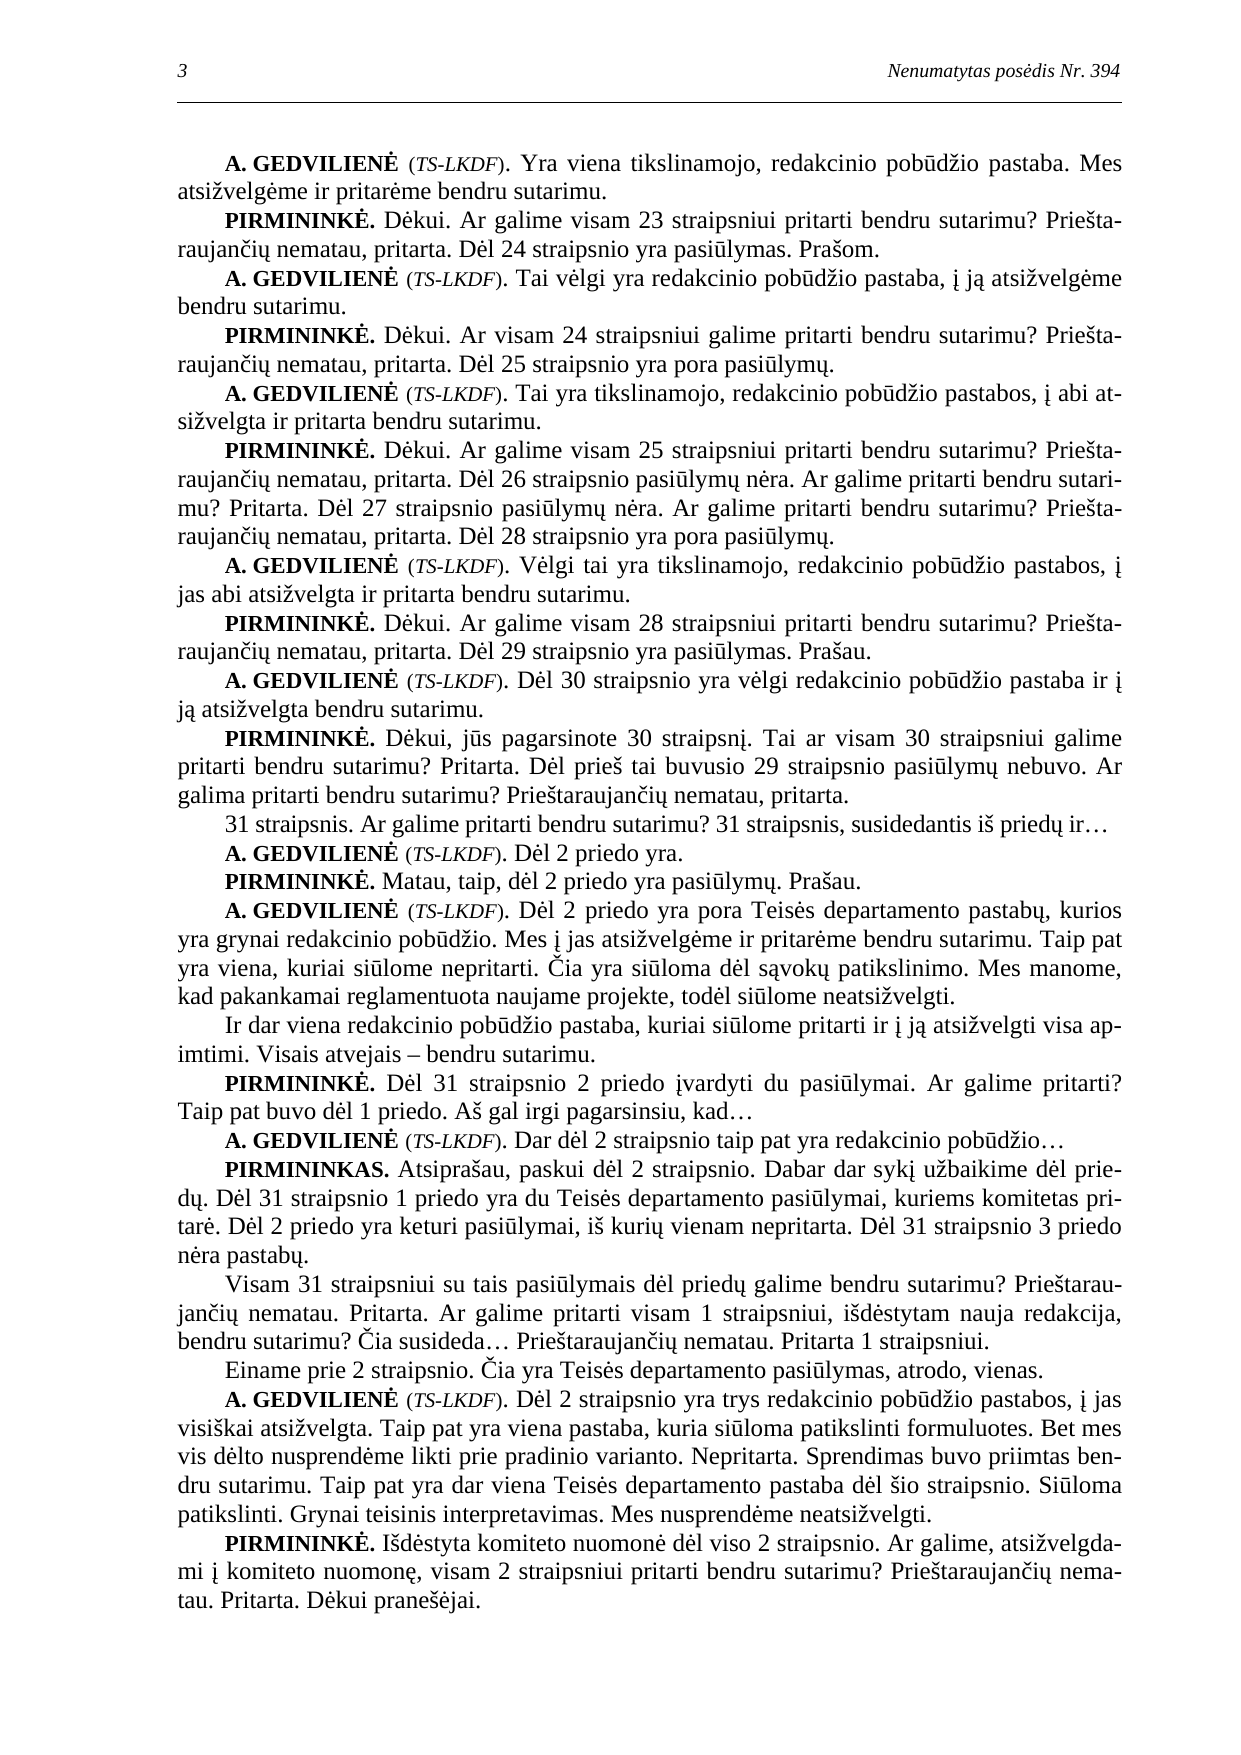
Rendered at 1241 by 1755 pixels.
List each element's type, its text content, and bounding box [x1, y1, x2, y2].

text A. GEDVILIENĖ (TS-LKDF). Yra vie­na tiks­li­na­mo­jo, re­dak­ci­nio po­bū­džio pa­sta­ba. Mes at­si­žvel­gė­me ir pri­ta­rė­me ben­dru su­ta­ri­mu. [177, 148, 1122, 205]
text A. GEDVILIENĖ (TS-LKDF). Dėl 30 straips­nio yra vėl­gi re­dak­ci­nio po­bū­džio pa­sta­ba ir į ją at­si­žvelg­ta ben­dru su­ta­ri­mu. [177, 665, 1122, 723]
text A. GEDVILIENĖ (TS-LKDF). Vėl­gi tai yra tiks­li­na­mo­jo, re­dak­ci­nio po­bū­džio pa­sta­bos, į jas abi at­si­žvelg­ta ir pri­tar­ta ben­dru su­ta­ri­mu. [177, 550, 1122, 608]
text A. GEDVILIENĖ (TS-LKDF). Dėl 2 prie­do yra po­ra Tei­sės de­par­ta­men­to pa­sta­bų, ku­rios yra gry­nai re­dak­ci­nio po­bū­džio. Mes į jas at­si­žvel­gė­me ir pri­ta­rė­me ben­dru su­ta­ri­mu. Taip pat yra vie­na, ku­riai siū­lo­me ne­pri­tar­ti. Čia yra siū­lo­ma dėl są­vo­kų pa­tiks­li­ni­mo. Mes ma­no­me, kad pa­kan­ka­mai reg­la­men­tuo­ta nau­ja­me pro­jek­te, to­dėl siū­lo­me neat­si­žvelg­ti. [177, 895, 1122, 1010]
text A. GEDVILIENĖ (TS-LKDF). Tai yra tiks­li­na­mo­jo, re­dak­ci­nio po­bū­džio pa­sta­bos, į abi at­si­žvelg­ta ir pri­tar­ta ben­dru su­ta­ri­mu. [177, 378, 1122, 435]
text PIRMININKĖ. Dė­kui, jūs pa­gar­si­no­te 30 straips­nį. Tai ar vi­sam 30 straips­niui ga­li­me pri­tar­ti ben­dru su­­ta­ri­mu? Pri­tar­ta. Dėl prieš tai bu­vu­sio 29 straips­nio pa­siū­ly­mų ne­bu­vo. Ar ga­li­ma pri­tar­ti ben­dru su­ta­ri­mu? Prieš­ta­rau­jan­čių ne­ma­tau, pri­tar­ta. [177, 723, 1122, 809]
text A. GEDVILIENĖ (TS-LKDF). Tai vėl­gi yra re­dak­ci­nio po­bū­džio pa­sta­ba, į ją at­si­žvel­gė­me ben­dru su­ta­ri­mu. [177, 263, 1122, 320]
text PIRMININKĖ. Dė­kui. Ar vi­sam 24 straips­niui ga­li­me pri­tar­ti ben­dru su­ta­ri­mu? Prieš­ta­rau­jan­čių ne­ma­tau, pri­tar­ta. Dėl 25 straips­nio yra po­ra pa­siū­ly­mų. [177, 320, 1122, 378]
text PIRMININKĖ. Iš­dės­ty­ta ko­mi­te­to nuo­mo­nė dėl vi­so 2 straips­nio. Ar ga­li­me, at­si­žvelg­da­mi į ko­mi­te­to nuo­mo­nę, vi­sam 2 straips­niui pri­tar­ti ben­dru su­ta­ri­mu? Prieš­ta­rau­jan­čių ne­ma­tau. Pri­tar­ta. Dė­kui pra­ne­šė­jai. [177, 1528, 1122, 1614]
text PIRMININKĖ. Dėl 31 straips­nio 2 prie­do įvar­dy­ti du pa­siū­ly­mai. Ar ga­li­me pri­tar­ti? Taip pat bu­vo dėl 1 prie­do. Aš gal ir­gi pa­gar­sin­siu, kad… [177, 1068, 1122, 1125]
text Ei­na­me prie 2 straips­nio. Čia yra Tei­sės de­par­ta­men­to pa­siū­ly­mas, at­ro­do, vie­nas. [177, 1355, 1122, 1384]
text PIRMININKĖ. Dė­kui. Ar ga­li­me vi­sam 25 straips­niui pri­tar­ti ben­dru su­ta­ri­mu? Prieš­ta­rau­jan­čių ne­ma­tau, pri­tar­ta. Dėl 26 straips­nio pa­siū­ly­mų nė­ra. Ar ga­li­me pri­tar­ti ben­dru su­ta­ri­mu? Pri­tar­ta. Dėl 27 straips­nio pa­siū­ly­mų nė­ra. Ar ga­li­me pri­tar­ti ben­dru su­ta­ri­mu? Prieš­ta­rau­jan­čių ne­ma­tau, pri­tar­ta. Dėl 28 straips­nio yra po­ra pa­siū­ly­mų. [177, 435, 1122, 550]
text PIRMININKĖ. Dė­kui. Ar ga­li­me vi­sam 23 straips­niui pri­tar­ti ben­dru su­ta­ri­mu? Prieš­ta­rau­jan­čių ne­ma­tau, pri­tar­ta. Dėl 24 straips­nio yra pa­siū­ly­mas. Pra­šom. [177, 205, 1122, 263]
text PIRMININKĖ. Ma­tau, taip, dėl 2 prie­do yra pa­siū­ly­mų. Pra­šau. [177, 866, 1122, 895]
text A. GEDVILIENĖ (TS-LKDF). Dar dėl 2 straips­nio taip pat yra re­dak­ci­nio po­bū­džio… [177, 1125, 1122, 1154]
text PIRMININKAS. At­si­pra­šau, pas­kui dėl 2 straips­nio. Da­bar dar sy­kį už­bai­ki­me dėl prie­dų. Dėl 31 straips­nio 1 prie­do yra du Tei­sės de­par­ta­men­to pa­siū­ly­mai, ku­riems ko­mi­te­tas pri­ta­rė. Dėl 2 prie­do yra ke­tu­ri pa­siū­ly­mai, iš ku­rių vie­nam ne­pri­tar­ta. Dėl 31 straips­nio 3 prie­do nė­ra pa­sta­bų. [177, 1154, 1122, 1269]
text PIRMININKĖ. Dė­kui. Ar ga­li­me vi­sam 28 straips­niui pri­tar­ti ben­dru su­ta­ri­mu? Prieš­ta­rau­jan­čių ne­ma­tau, pri­tar­ta. Dėl 29 straips­nio yra pa­siū­ly­mas. Pra­šau. [177, 608, 1122, 665]
text Ir dar vie­na re­dak­ci­nio po­bū­džio pa­sta­ba, ku­riai siū­lo­me pri­tar­ti ir į ją at­si­žvelg­ti vi­sa ap­im­ti­mi. Vi­sais at­ve­jais – ben­dru su­­ta­ri­mu. [177, 1010, 1122, 1068]
text 31 straips­nis. Ar ga­li­me pri­tar­ti ben­dru su­ta­ri­mu? 31 straips­nis, su­si­de­dan­tis iš prie­dų ir… [177, 809, 1122, 838]
text Vi­sam 31 straips­niui su tais pa­siū­ly­mais dėl prie­dų ga­li­me ben­dru su­ta­ri­mu? Prieš­ta­rau­jan­čių ne­ma­tau. Pri­tar­ta. Ar ga­li­me pri­tar­ti vi­sam 1 straips­niui, iš­dės­ty­tam nau­ja re­dak­ci­ja, ben­dru su­ta­ri­mu? Čia su­si­de­da… Prieš­ta­rau­jan­čių ne­ma­tau. Pri­tar­ta 1 straips­niui. [177, 1269, 1122, 1355]
text A. GEDVILIENĖ (TS-LKDF). Dėl 2 straips­nio yra trys re­dak­ci­nio po­bū­džio pa­sta­bos, į jas vi­siš­kai at­si­žvelg­ta. Taip pat yra vie­na pa­sta­ba, ku­ria siū­lo­ma pa­tiks­lin­ti for­mu­luo­tes. Bet mes vis dėl­to nu­spren­dė­me lik­ti prie pra­di­nio va­rian­to. Ne­pri­tar­ta. Spren­di­mas bu­vo pri­im­tas ben­dru su­ta­ri­mu. Taip pat yra dar vie­na Tei­sės de­par­ta­men­to pa­sta­ba dėl šio straips­nio. Siū­lo­ma pa­tiks­lin­ti. Gry­nai tei­si­nis in­ter­pre­ta­vi­mas. Mes nu­spren­dė­me neat­si­žvelg­ti. [177, 1384, 1122, 1528]
text A. GEDVILIENĖ (TS-LKDF). Dėl 2 prie­do yra. [177, 838, 1122, 866]
